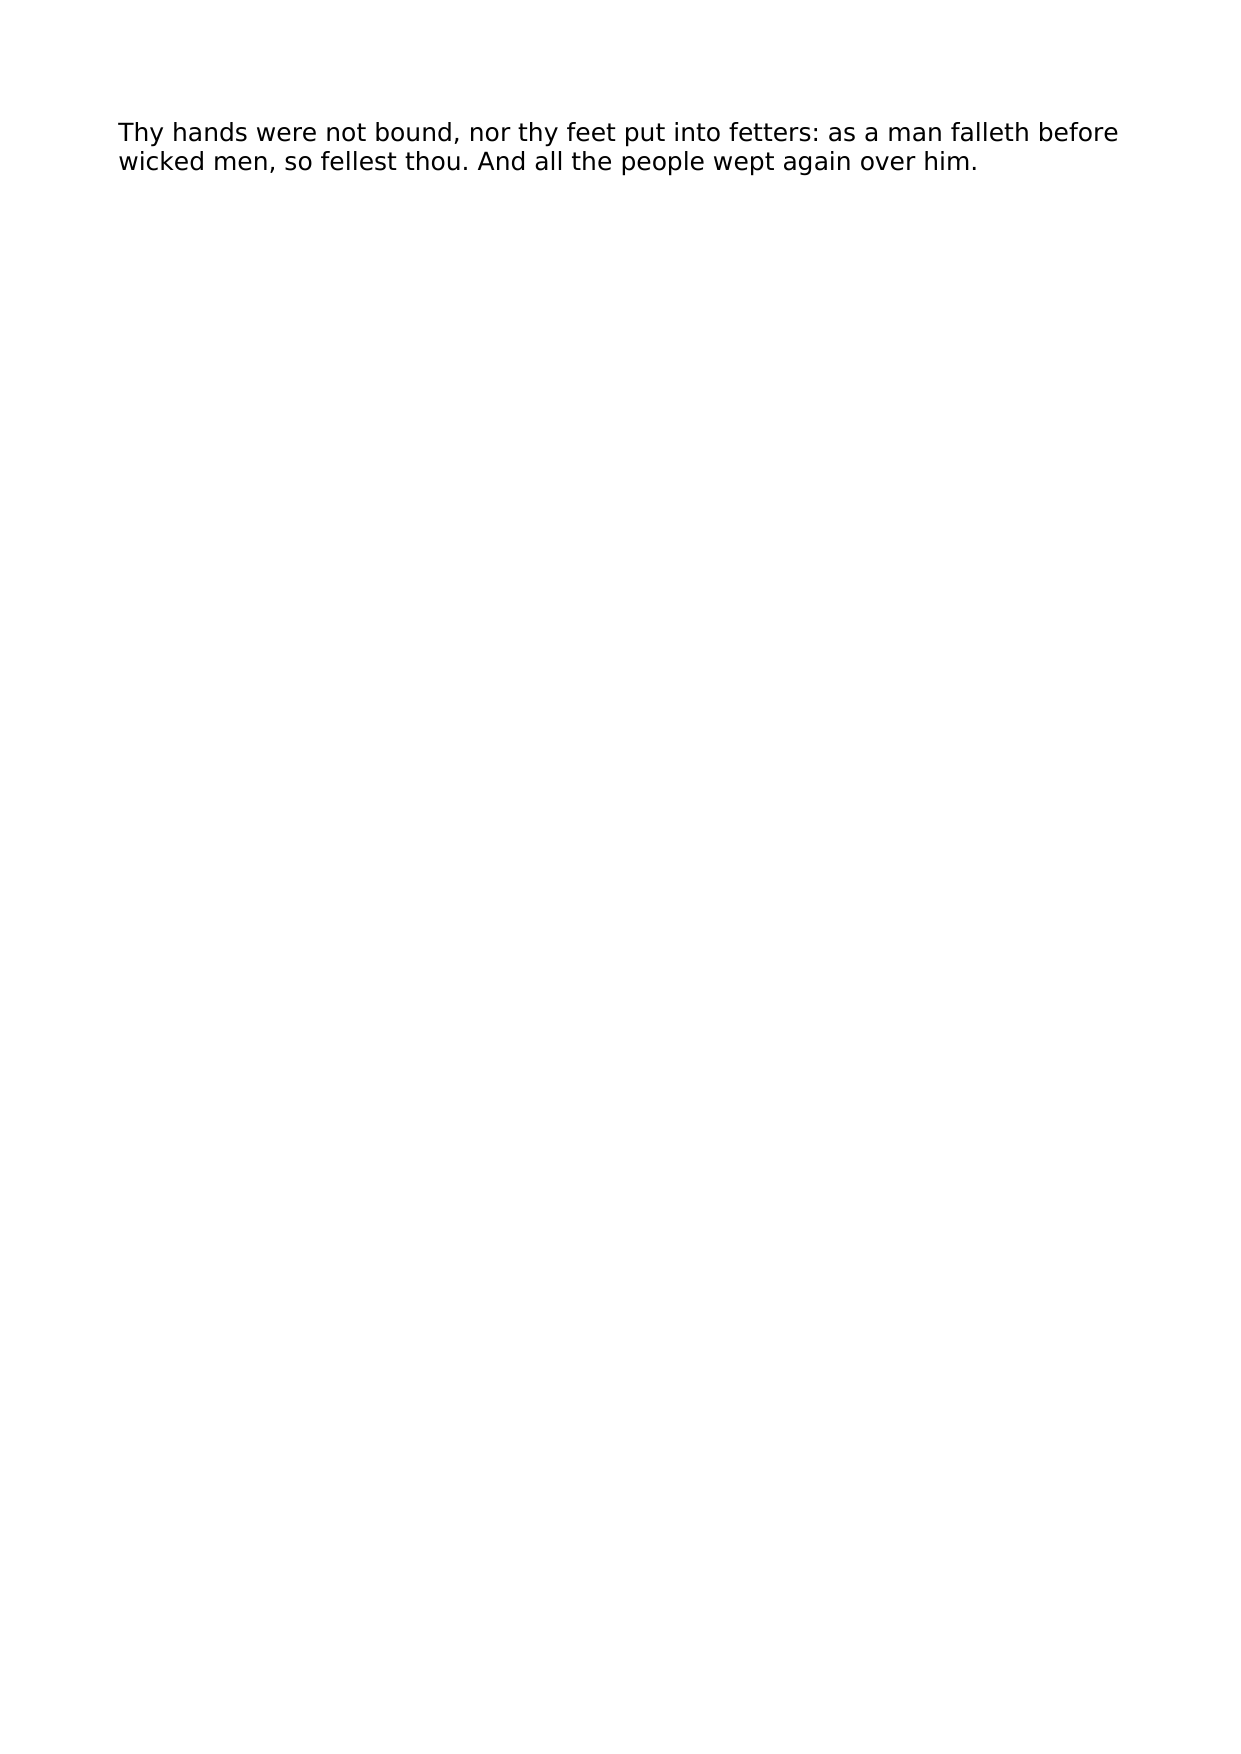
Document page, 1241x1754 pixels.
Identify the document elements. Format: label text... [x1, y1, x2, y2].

text Thy hands were not bound, nor thy feet put into fetters: as a man falleth before wicked men, so fellest thou. And all the people wept again over him. [118, 118, 1122, 176]
